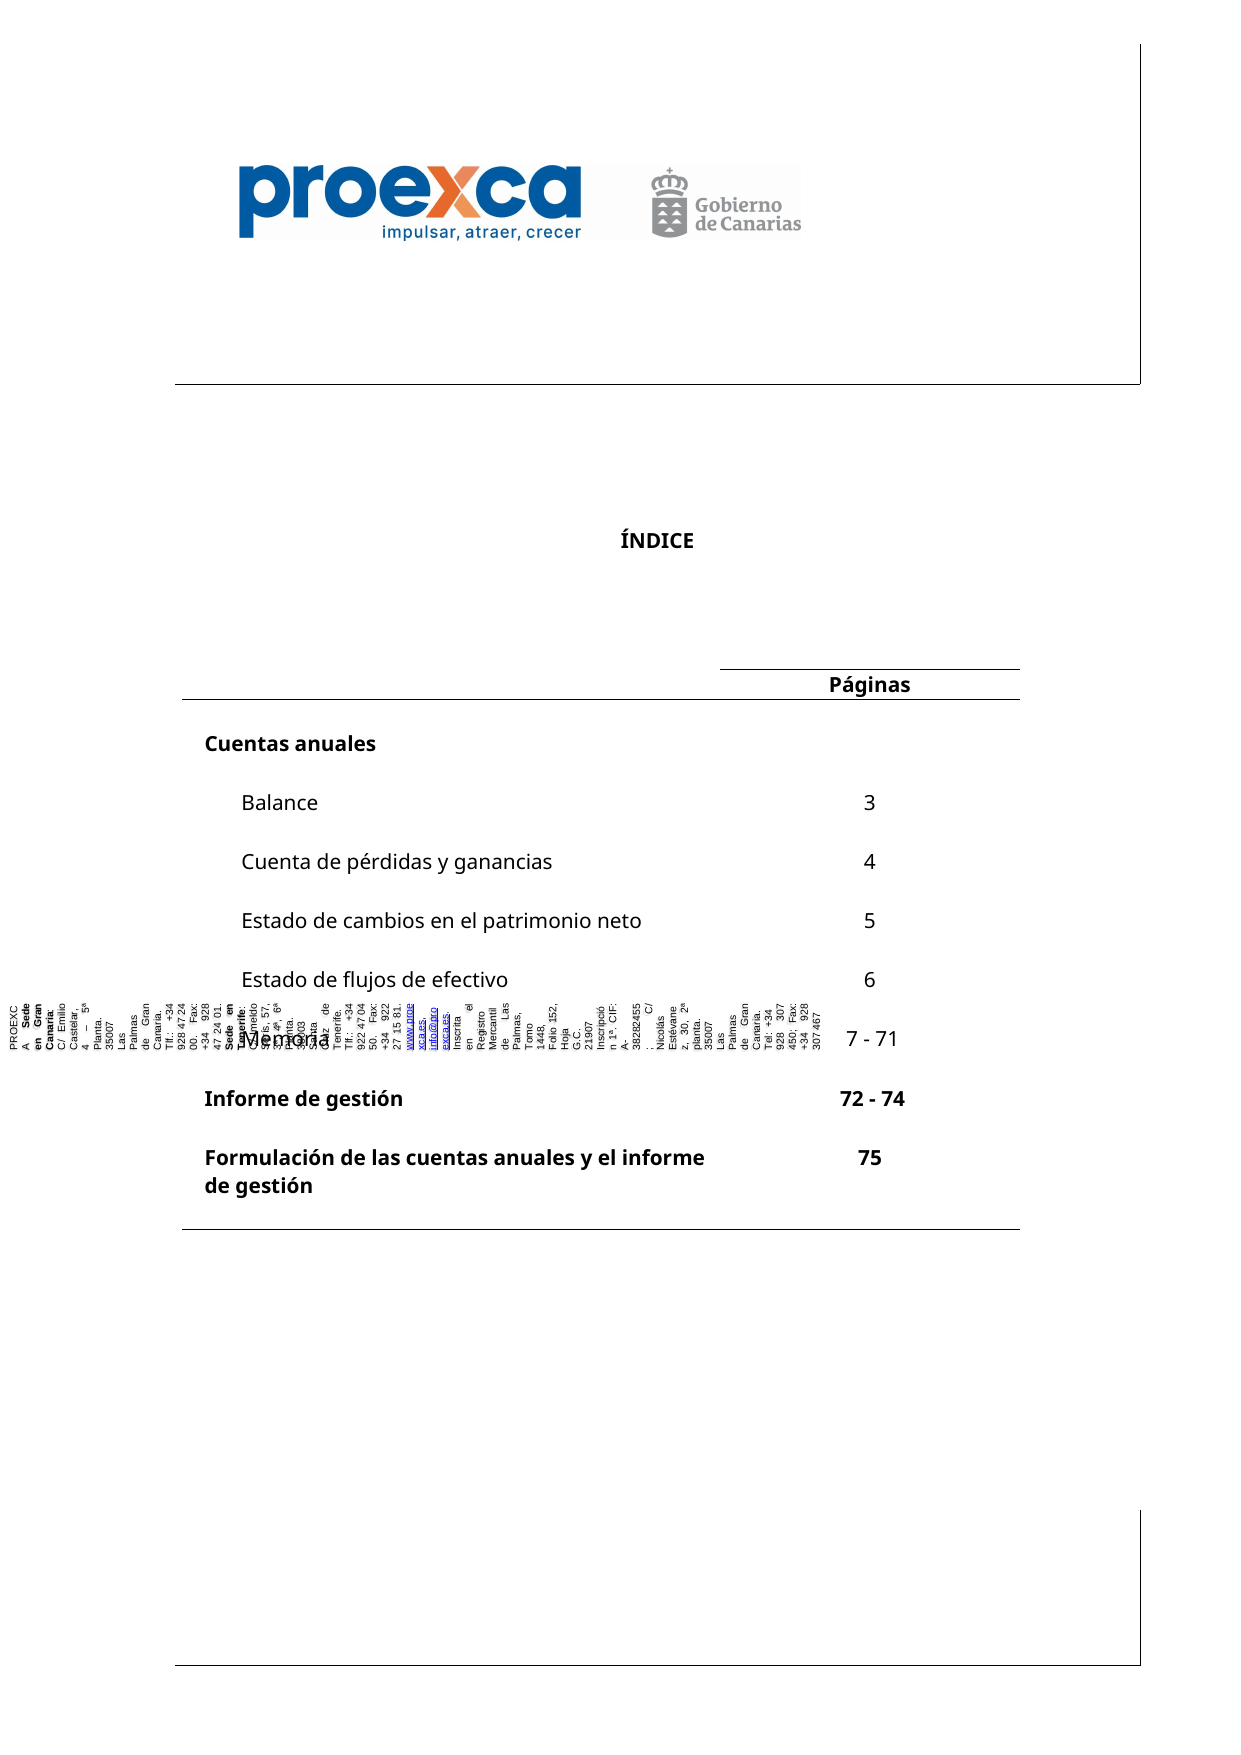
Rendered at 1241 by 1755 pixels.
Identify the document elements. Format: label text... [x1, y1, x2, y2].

table_cell [182, 1200, 720, 1229]
table_cell Cuenta de pérdidas y ganancias [182, 847, 720, 877]
table_cell [182, 700, 720, 729]
table_cell 72 - 74 [720, 1084, 1020, 1113]
table_cell 3 [720, 788, 1020, 817]
table_cell [720, 1230, 1020, 1259]
table_cell 4 [720, 847, 1020, 877]
table_cell [720, 700, 1020, 729]
table_cell [182, 936, 720, 965]
text ÍNDICE [175, 526, 1140, 555]
table_cell 5 [720, 906, 1020, 936]
table_cell 7 - 71 [720, 1025, 1020, 1054]
table_cell [720, 1200, 1020, 1229]
table_cell Informe de gestión [182, 1084, 720, 1113]
table_cell 75 [720, 1143, 1020, 1200]
table_cell [720, 995, 1020, 1024]
table_header [182, 669, 720, 699]
table_cell [720, 1113, 1020, 1143]
table_cell [182, 877, 720, 906]
table_cell Estado de cambios en el patrimonio neto [182, 906, 720, 936]
table_cell [720, 729, 1020, 758]
table_cell Formulación de las cuentas anuales y el informe de gestión [182, 1143, 720, 1200]
table_cell [182, 1054, 720, 1084]
table_cell [182, 758, 720, 788]
table_cell [182, 1113, 720, 1143]
table_cell Balance [182, 788, 720, 817]
table_cell [720, 818, 1020, 847]
table_cell [182, 1259, 720, 1288]
table_cell Estado de flujos de efectivo [182, 965, 720, 995]
table_cell [720, 936, 1020, 965]
table_cell Cuentas anuales [182, 729, 720, 758]
table_cell [182, 995, 720, 1024]
table_cell [182, 818, 720, 847]
table_cell 6 [720, 965, 1020, 995]
table_cell [720, 1054, 1020, 1084]
table_header Páginas [720, 670, 1020, 699]
table_cell [720, 758, 1020, 788]
table_cell [182, 1230, 720, 1259]
table_cell [720, 1259, 1020, 1288]
table_cell Memoria [182, 1025, 720, 1054]
table_cell [720, 877, 1020, 906]
